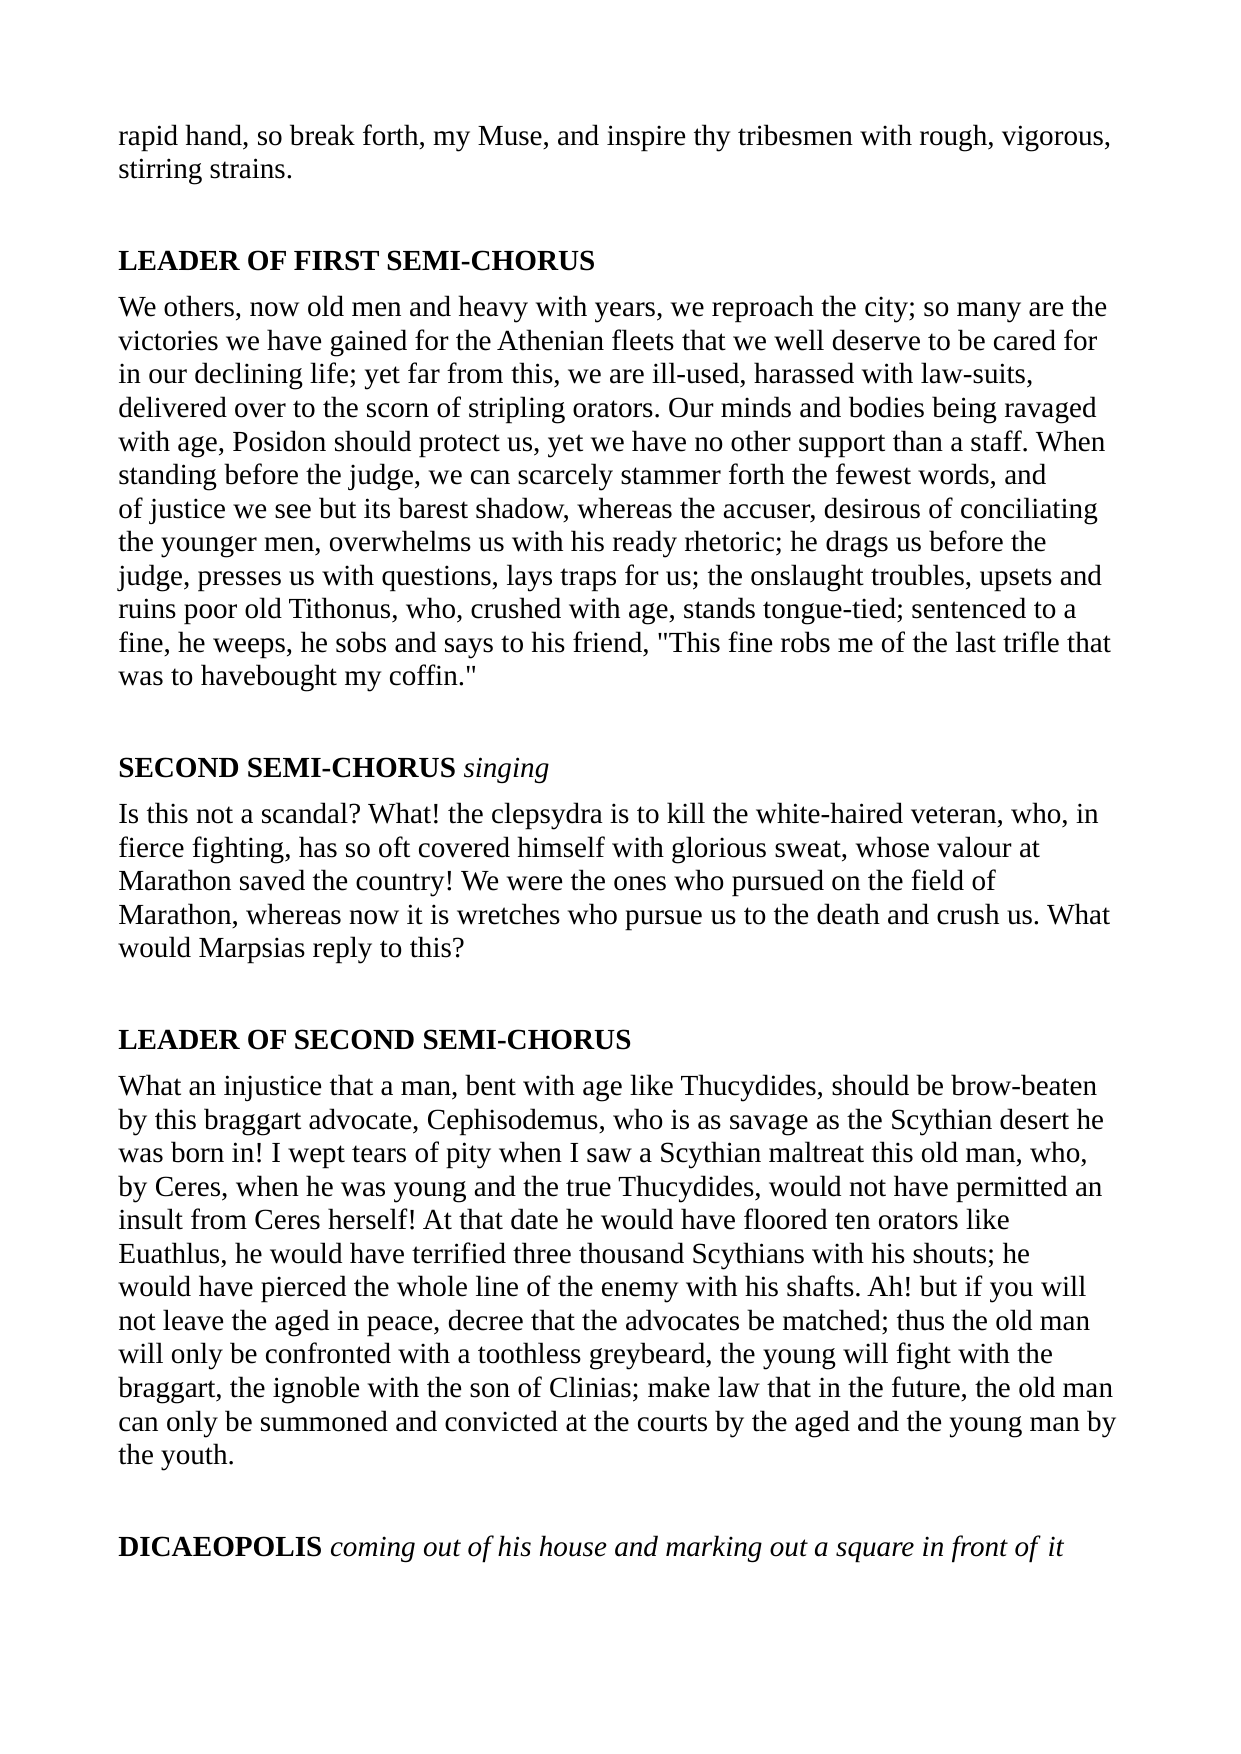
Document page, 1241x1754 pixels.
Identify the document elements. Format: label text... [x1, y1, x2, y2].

text LEADER OF SECOND SEMI-CHORUS [118, 993, 1122, 1056]
text We others, now old men and heavy with years, we reproach the city; so many are the victories we have gained for the Athenian fleets that we well deserve to be cared for in our declining life; yet far from this, we are ill-used, harassed with law-suits, delivered over to the scorn of stripling orators. Our minds and bodies being ravaged with age, Posidon should protect us, yet we have no other support than a staff. When standing before the judge, we can scarcely stammer forth the fewest words, and of justice we see but its barest shadow, whereas the accuser, desirous of conciliating the younger men, overwhelms us with his ready rhetoric; he drags us before the judge, presses us with questions, lays traps for us; the onslaught troubles, upsets and ruins poor old Tithonus, who, crushed with age, stands tongue-tied; sentenced to a fine, he weeps, he sobs and says to his friend, "This fine robs me of the last trifle that was to havebought my coffin." [118, 289, 1122, 692]
text SECOND SEMI-CHORUS singing [118, 721, 1122, 784]
text Is this not a scandal? What! the clepsydra is to kill the white-haired veteran, who, in fierce fighting, has so oft covered himself with glorious sweat, whose valour at Marathon saved the country! We were the ones who pursued on the field of Marathon, whereas now it is wretches who pursue us to the death and crush us. What would Marpsias reply to this? [118, 796, 1122, 964]
text What an injustice that a man, bent with age like Thucydides, should be brow-beaten by this braggart advocate, Cephisodemus, who is as savage as the Scythian desert he was born in! I wept tears of pity when I saw a Scythian maltreat this old man, who, by Ceres, when he was young and the true Thucydides, would not have permitted an insult from Ceres herself! At that date he would have floored ten orators like Euathlus, he would have terrified three thousand Scythians with his shouts; he would have pierced the whole line of the enemy with his shafts. Ah! but if you will not leave the aged in peace, decree that the advocates be matched; thus the old man will only be confronted with a toothless greybeard, the young will fight with the braggart, the ignoble with the son of Clinias; make law that in the future, the old man can only be summoned and convicted at the courts by the aged and the young man by the youth. [118, 1068, 1122, 1471]
text LEADER OF FIRST SEMI-CHORUS [118, 215, 1122, 277]
text DICAEOPOLIS coming out of his house and marking out a square in front of it [118, 1500, 1122, 1562]
text rapid hand, so break forth, my Muse, and inspire thy tribesmen with rough, vigorous, stirring strains. [118, 118, 1122, 185]
